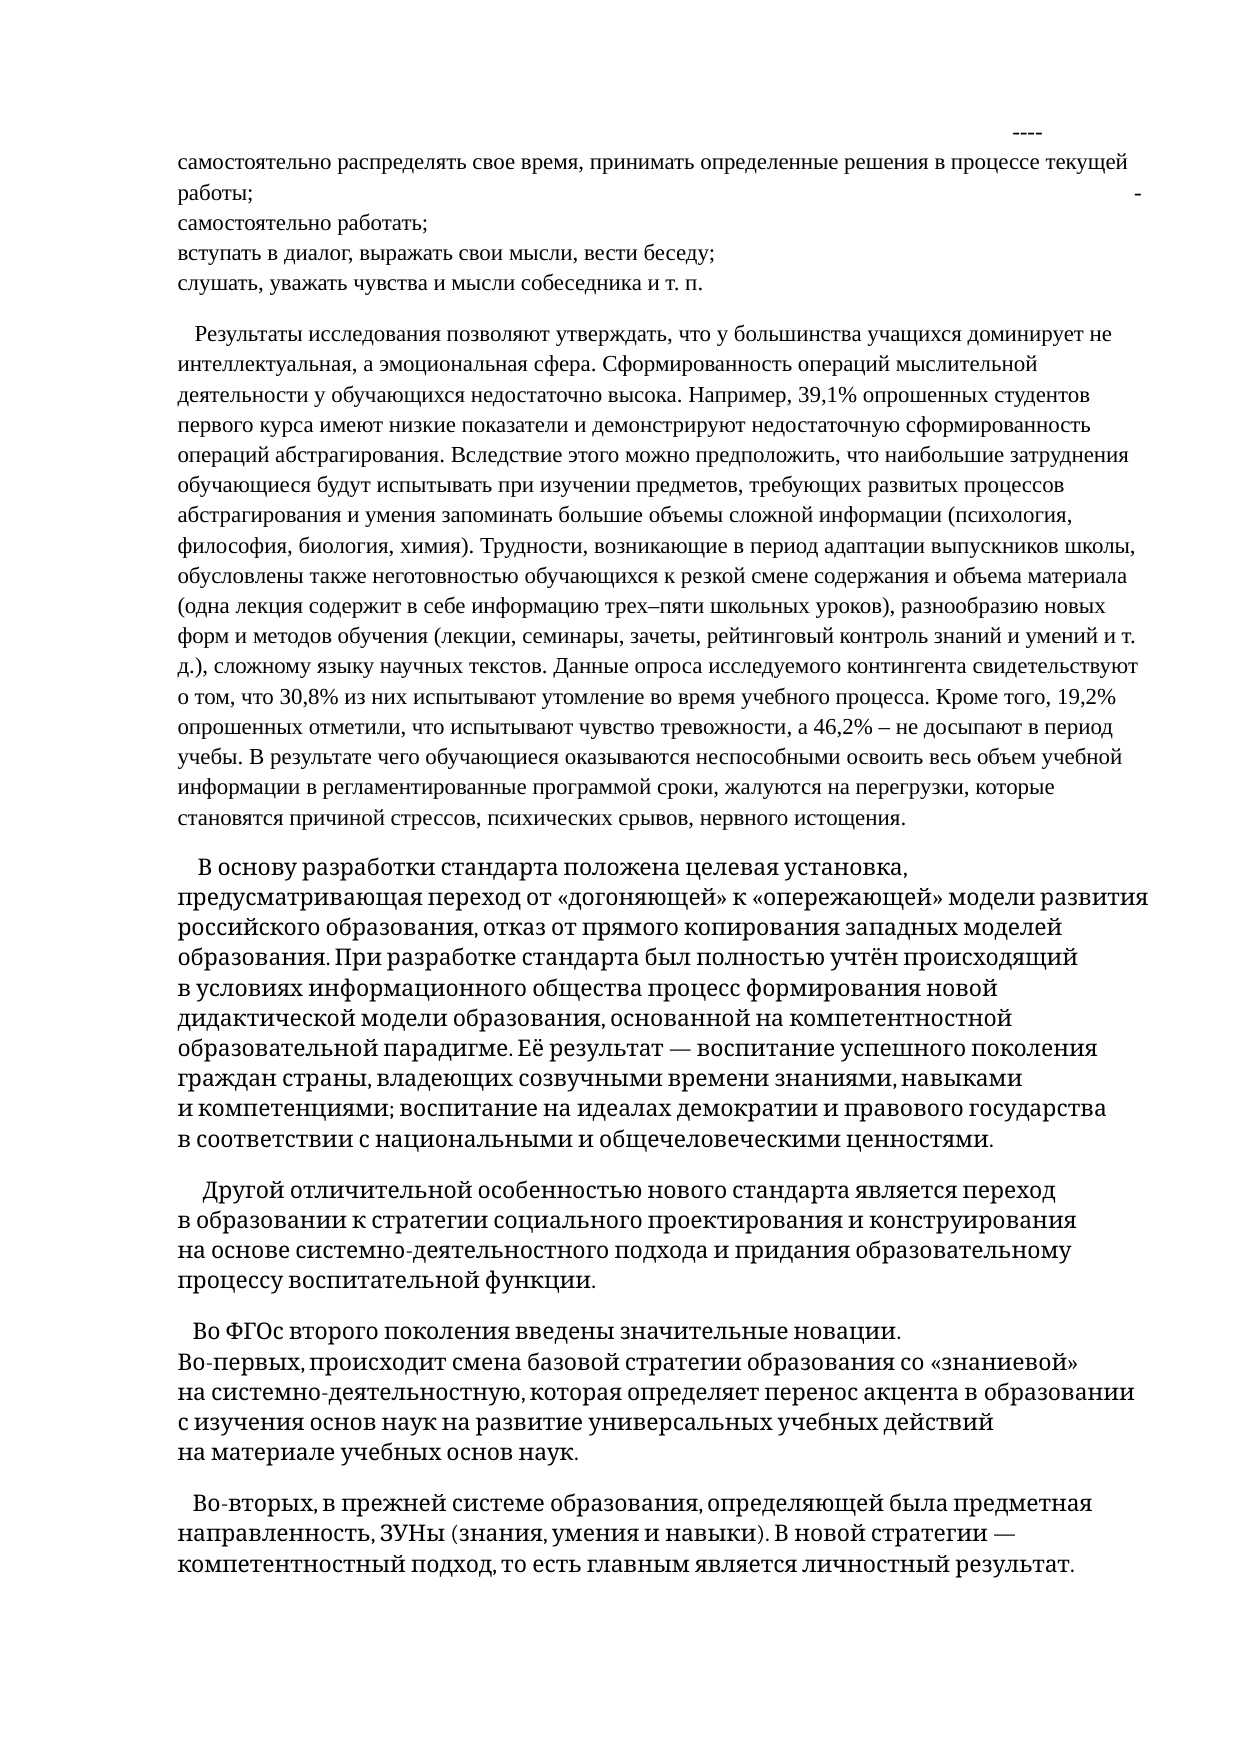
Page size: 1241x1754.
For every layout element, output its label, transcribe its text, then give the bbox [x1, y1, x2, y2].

text ----самостоятельно распределять свое время, принимать определенные решения в процессе текущей работы; -самостоятельно работать; вступать в диалог, выражать свои мысли, вести беседу; слушать, уважать чувства и мысли собеседника и т. п. [177, 118, 1152, 296]
text Во ФГОс второго поколения введены значительные новации. Во-первых, происходит смена базовой стратегии образования со «знаниевой» на системно-деятельностную, которая определяет перенос акцента в образовании с изучения основ наук на развитие универсальных учебных действий на материале учебных основ наук. [177, 1319, 1152, 1466]
text В основу разработки стандарта положена целевая установка, предусматривающая переход от «догоняющей» к «опережающей» модели развития российского образования, отказ от прямого копирования западных моделей образования. При разработке стандарта был полностью учтён происходящий в условиях информационного общества процесс формирования новой дидактической модели образования, основанной на компетентностной образовательной парадигме. Её результат — воспитание успешного поколения граждан страны, владеющих созвучными времени знаниями, навыками и компетенциями; воспитание на идеалах демократии и правового государства в соответствии с национальными и общечеловеческими ценностями. [177, 854, 1152, 1153]
text Во-вторых, в прежней системе образования, определяющей была предметная направленность, ЗУНы (знания, умения и навыки). В новой стратегии — компетентностный подход, то есть главным является личностный результат. [177, 1491, 1152, 1578]
text Другой отличительной особенностью нового стандарта является переход в образовании к стратегии социального проектирования и конструирования на основе системно-деятельностного подхода и придания образовательному процессу воспитательной функции. [177, 1177, 1152, 1294]
text Результаты исследования позволяют утверждать, что у большинства учащихся доминирует не интеллектуальная, а эмоциональная сфера. Сформированность операций мыслительной деятельности у обучающихся недостаточно высока. Например, 39,1% опрошенных студентов первого курса имеют низкие показатели и демонстрируют недостаточную сформированность операций абстрагирования. Вследствие этого можно предположить, что наибольшие затруднения обучающиеся будут испытывать при изучении предметов, требующих развитых процессов абстрагирования и умения запоминать большие объемы сложной информации (психология, философия, биология, химия). Трудности, возникающие в период адаптации выпускников школы, обусловлены также неготовностью обучающихся к резкой смене содержания и объема материала (одна лекция содержит в себе информацию трех–пяти школьных уроков), разнообразию новых форм и методов обучения (лекции, семинары, зачеты, рейтинговый контроль знаний и умений и т. д.), сложному языку научных текстов. Данные опроса исследуемого контингента свидетельствуют о том, что 30,8% из них испытывают утомление во время учебного процесса. Кроме того, 19,2% опрошенных отметили, что испытывают чувство тревожности, а 46,2% – не досыпают в период учебы. В результате чего обучающиеся оказываются неспособными освоить весь объем учебной информации в регламентированные программой сроки, жалуются на перегрузки, которые становятся причиной стрессов, психических срывов, нервного истощения. [177, 320, 1152, 830]
